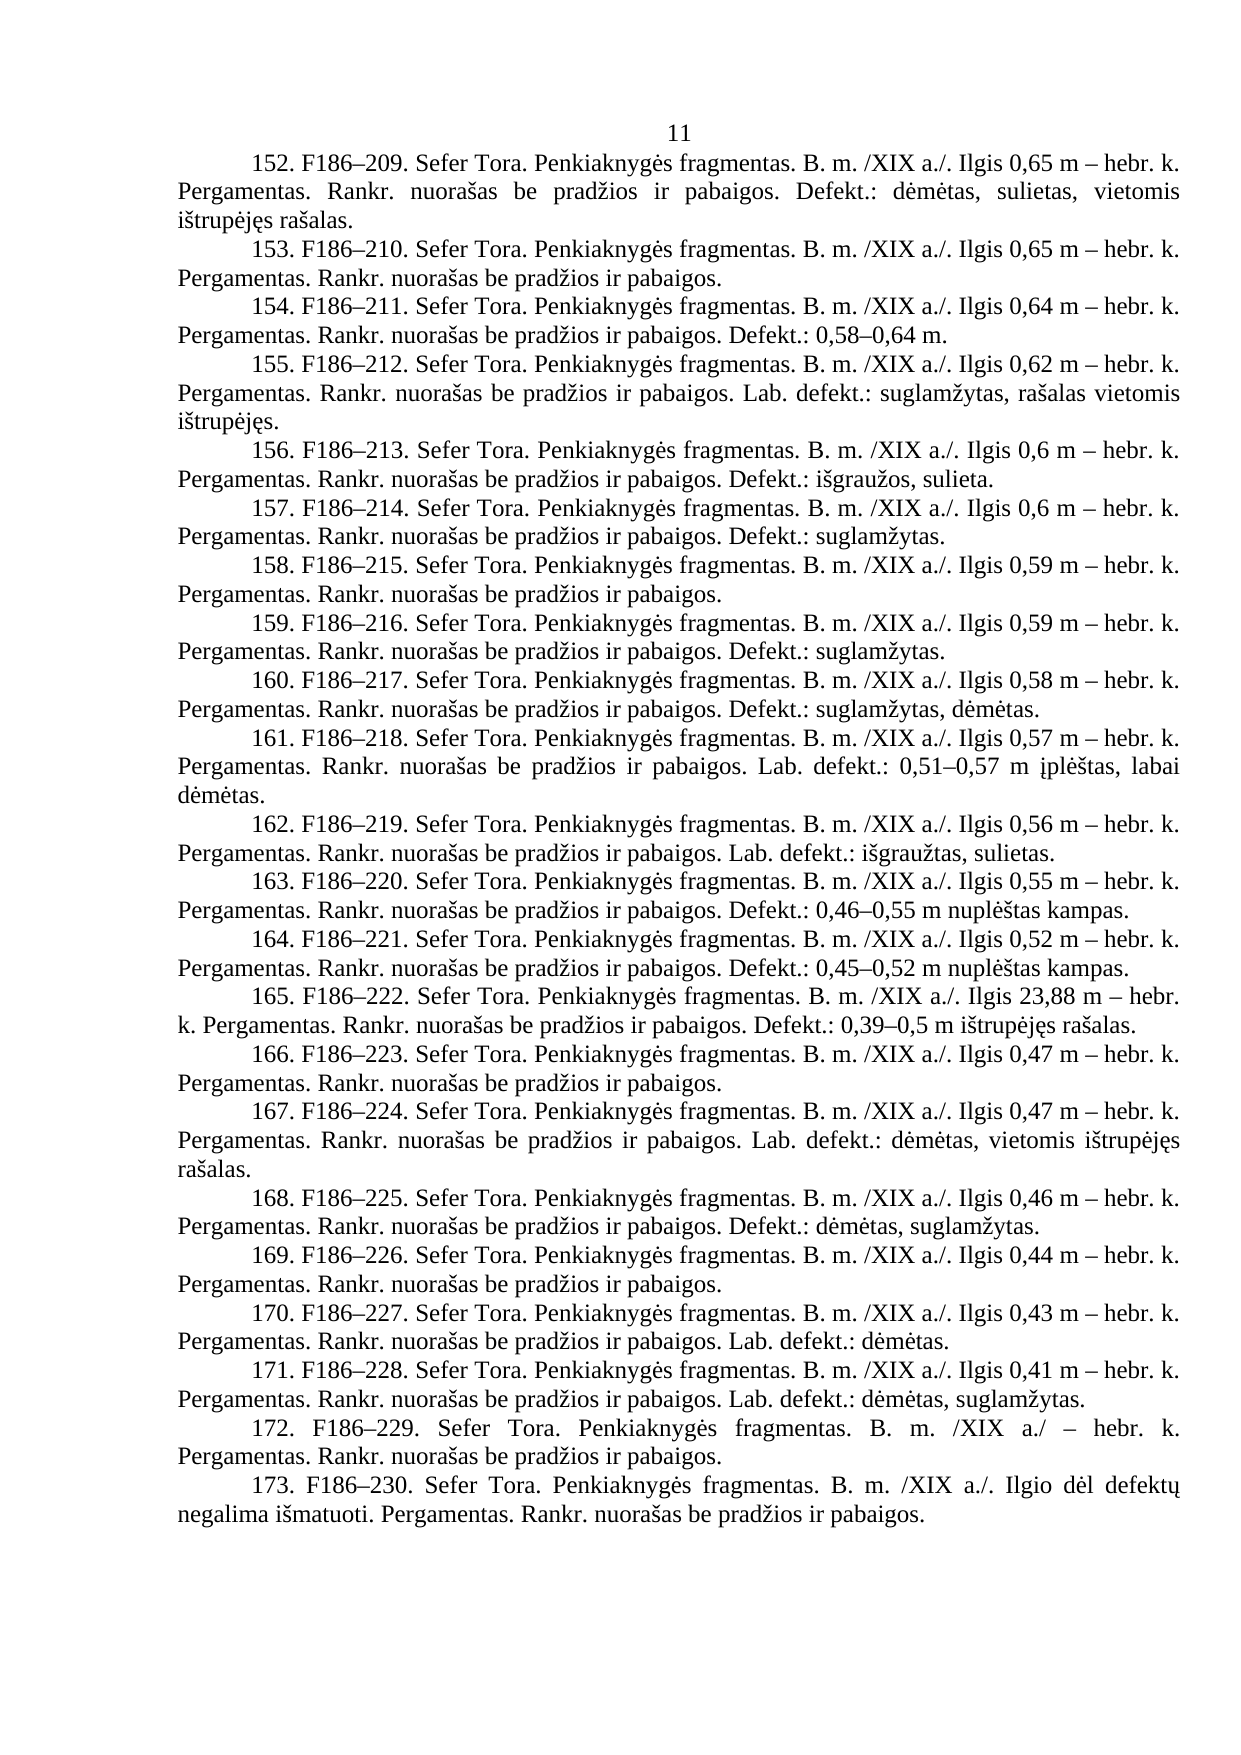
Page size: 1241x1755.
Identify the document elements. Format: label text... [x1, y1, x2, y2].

text 170. F186–227. Sefer Tora. Penkiaknygės fragmentas. B. m. /XIX a./. Ilgis 0,43 m – hebr. k. Pergamentas. Rankr. nuorašas be pradžios ir pabaigos. Lab. defekt.: dėmėtas. [177, 1298, 1181, 1355]
text 161. F186–218. Sefer Tora. Penkiaknygės fragmentas. B. m. /XIX a./. Ilgis 0,57 m – hebr. k. Pergamentas. Rankr. nuorašas be pradžios ir pabaigos. Lab. defekt.: 0,51–0,57 m įplėštas, labai dėmėtas. [177, 723, 1181, 809]
text 166. F186–223. Sefer Tora. Penkiaknygės fragmentas. B. m. /XIX a./. Ilgis 0,47 m – hebr. k. Pergamentas. Rankr. nuorašas be pradžios ir pabaigos. [177, 1039, 1181, 1096]
text 155. F186–212. Sefer Tora. Penkiaknygės fragmentas. B. m. /XIX a./. Ilgis 0,62 m – hebr. k. Pergamentas. Rankr. nuorašas be pradžios ir pabaigos. Lab. defekt.: suglamžytas, rašalas vietomis ištrupėjęs. [177, 349, 1181, 435]
text 163. F186–220. Sefer Tora. Penkiaknygės fragmentas. B. m. /XIX a./. Ilgis 0,55 m – hebr. k. Pergamentas. Rankr. nuorašas be pradžios ir pabaigos. Defekt.: 0,46–0,55 m nuplėštas kampas. [177, 866, 1181, 924]
text 164. F186–221. Sefer Tora. Penkiaknygės fragmentas. B. m. /XIX a./. Ilgis 0,52 m – hebr. k. Pergamentas. Rankr. nuorašas be pradžios ir pabaigos. Defekt.: 0,45–0,52 m nuplėštas kampas. [177, 924, 1181, 981]
text 168. F186–225. Sefer Tora. Penkiaknygės fragmentas. B. m. /XIX a./. Ilgis 0,46 m – hebr. k. Pergamentas. Rankr. nuorašas be pradžios ir pabaigos. Defekt.: dėmėtas, suglamžytas. [177, 1183, 1181, 1240]
text 169. F186–226. Sefer Tora. Penkiaknygės fragmentas. B. m. /XIX a./. Ilgis 0,44 m – hebr. k. Pergamentas. Rankr. nuorašas be pradžios ir pabaigos. [177, 1240, 1181, 1298]
text 154. F186–211. Sefer Tora. Penkiaknygės fragmentas. B. m. /XIX a./. Ilgis 0,64 m – hebr. k. Pergamentas. Rankr. nuorašas be pradžios ir pabaigos. Defekt.: 0,58–0,64 m. [177, 291, 1181, 349]
text 167. F186–224. Sefer Tora. Penkiaknygės fragmentas. B. m. /XIX a./. Ilgis 0,47 m – hebr. k. Pergamentas. Rankr. nuorašas be pradžios ir pabaigos. Lab. defekt.: dėmėtas, vietomis ištrupėjęs rašalas. [177, 1096, 1181, 1183]
text 158. F186–215. Sefer Tora. Penkiaknygės fragmentas. B. m. /XIX a./. Ilgis 0,59 m – hebr. k. Pergamentas. Rankr. nuorašas be pradžios ir pabaigos. [177, 550, 1181, 608]
text 152. F186–209. Sefer Tora. Penkiaknygės fragmentas. B. m. /XIX a./. Ilgis 0,65 m – hebr. k. Pergamentas. Rankr. nuorašas be pradžios ir pabaigos. Defekt.: dėmėtas, sulietas, vietomis ištrupėjęs rašalas. [177, 148, 1181, 234]
text 160. F186–217. Sefer Tora. Penkiaknygės fragmentas. B. m. /XIX a./. Ilgis 0,58 m – hebr. k. Pergamentas. Rankr. nuorašas be pradžios ir pabaigos. Defekt.: suglamžytas, dėmėtas. [177, 665, 1181, 723]
text 173. F186–230. Sefer Tora. Penkiaknygės fragmentas. B. m. /XIX a./. Ilgio dėl defektų negalima išmatuoti. Pergamentas. Rankr. nuorašas be pradžios ir pabaigos. [177, 1470, 1181, 1528]
text 165. F186–222. Sefer Tora. Penkiaknygės fragmentas. B. m. /XIX a./. Ilgis 23,88 m – hebr. k. Pergamentas. Rankr. nuorašas be pradžios ir pabaigos. Defekt.: 0,39–0,5 m ištrupėjęs rašalas. [177, 981, 1181, 1039]
text 159. F186–216. Sefer Tora. Penkiaknygės fragmentas. B. m. /XIX a./. Ilgis 0,59 m – hebr. k. Pergamentas. Rankr. nuorašas be pradžios ir pabaigos. Defekt.: suglamžytas. [177, 608, 1181, 665]
text 171. F186–228. Sefer Tora. Penkiaknygės fragmentas. B. m. /XIX a./. Ilgis 0,41 m – hebr. k. Pergamentas. Rankr. nuorašas be pradžios ir pabaigos. Lab. defekt.: dėmėtas, suglamžytas. [177, 1355, 1181, 1413]
text 156. F186–213. Sefer Tora. Penkiaknygės fragmentas. B. m. /XIX a./. Ilgis 0,6 m – hebr. k. Pergamentas. Rankr. nuorašas be pradžios ir pabaigos. Defekt.: išgraužos, sulieta. [177, 435, 1181, 493]
text 172. F186–229. Sefer Tora. Penkiaknygės fragmentas. B. m. /XIX a./ – hebr. k. Pergamentas. Rankr. nuorašas be pradžios ir pabaigos. [177, 1413, 1181, 1470]
text 162. F186–219. Sefer Tora. Penkiaknygės fragmentas. B. m. /XIX a./. Ilgis 0,56 m – hebr. k. Pergamentas. Rankr. nuorašas be pradžios ir pabaigos. Lab. defekt.: išgraužtas, sulietas. [177, 809, 1181, 866]
text 157. F186–214. Sefer Tora. Penkiaknygės fragmentas. B. m. /XIX a./. Ilgis 0,6 m – hebr. k. Pergamentas. Rankr. nuorašas be pradžios ir pabaigos. Defekt.: suglamžytas. [177, 493, 1181, 550]
text 153. F186–210. Sefer Tora. Penkiaknygės fragmentas. B. m. /XIX a./. Ilgis 0,65 m – hebr. k. Pergamentas. Rankr. nuorašas be pradžios ir pabaigos. [177, 234, 1181, 291]
